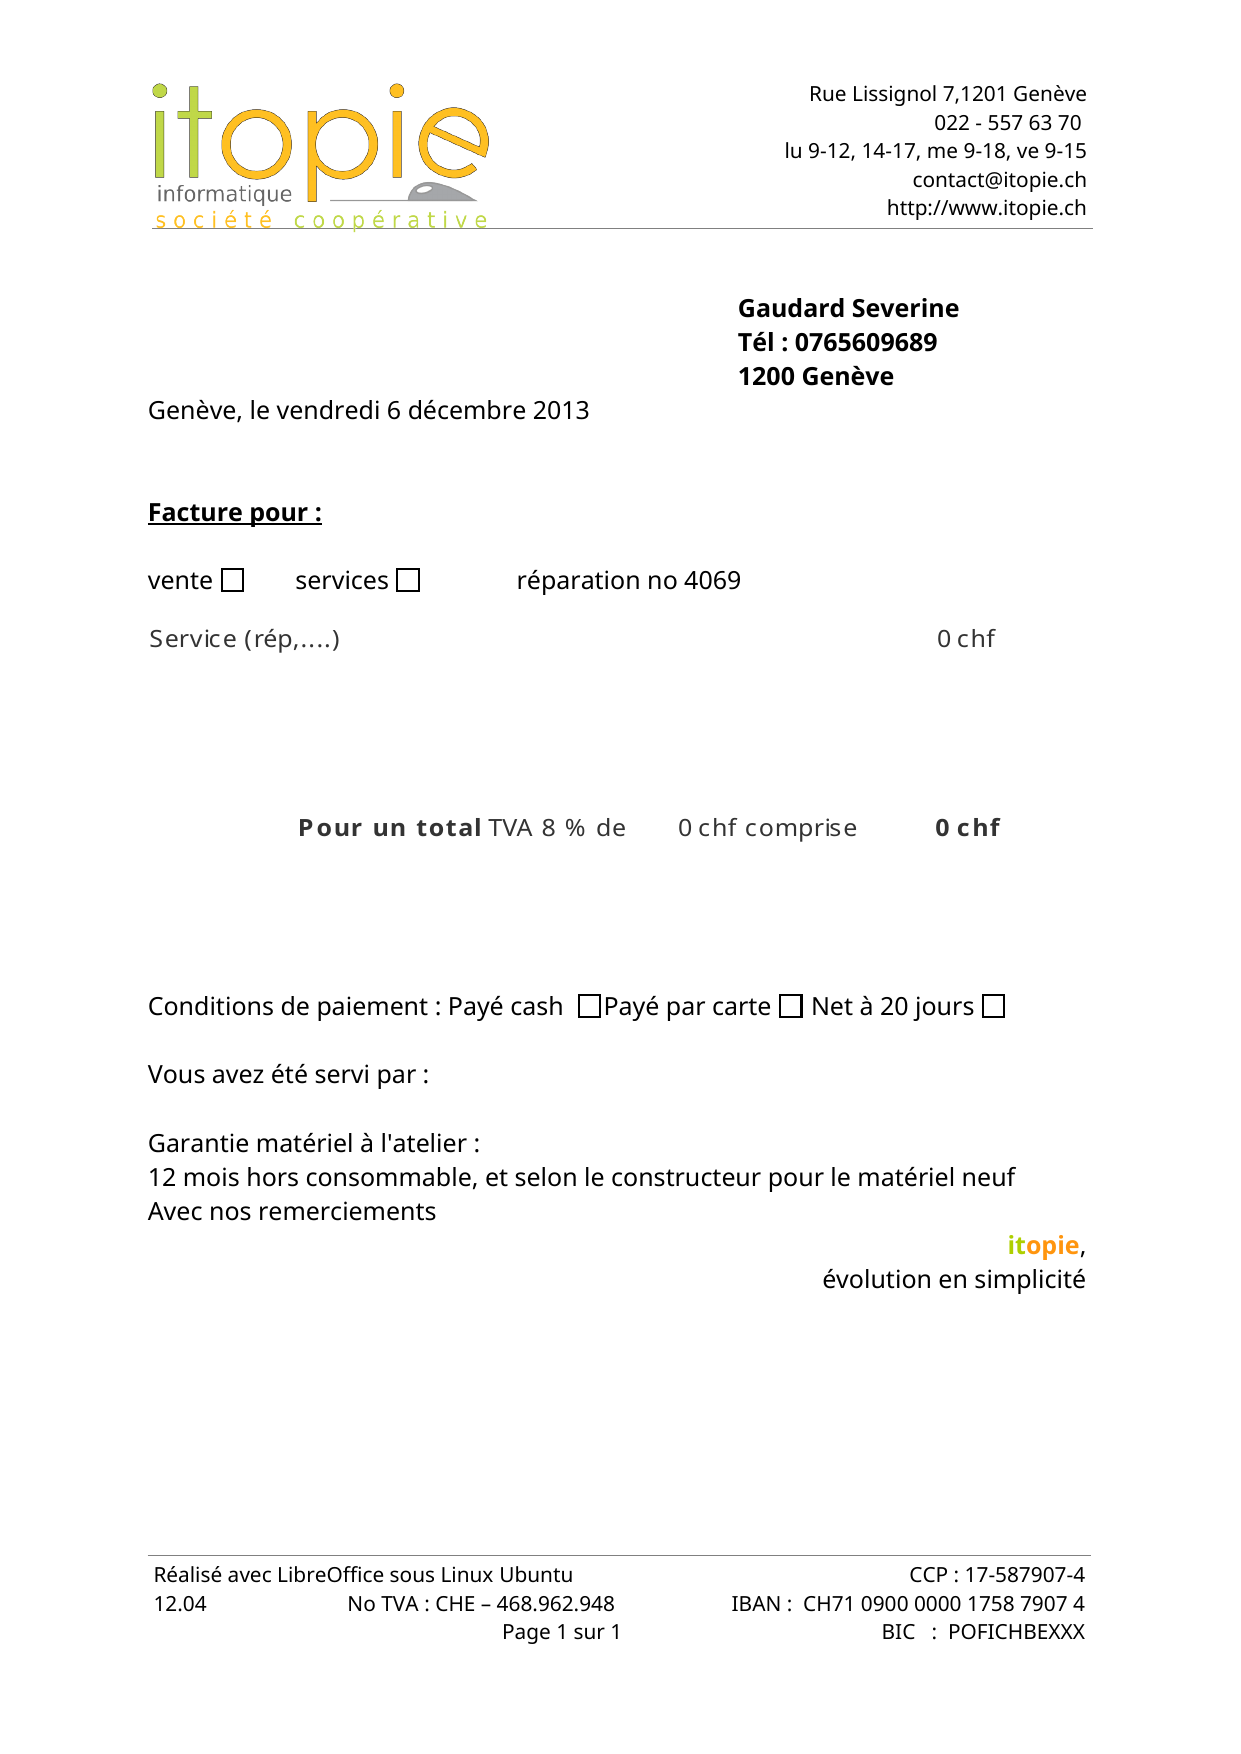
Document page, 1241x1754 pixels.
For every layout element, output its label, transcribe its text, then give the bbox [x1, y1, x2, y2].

text évolution en simplicité [148, 1262, 1093, 1296]
text Conditions de paiement : Payé cash Payé par carte Net à 20 jours [148, 989, 1093, 1023]
text itopie, [148, 1227, 1093, 1262]
text Garantie matériel à l'atelier : [148, 1125, 1093, 1159]
picture [138, 72, 500, 244]
text Avec nos remerciements [148, 1193, 1093, 1227]
text Gaudard Severine [148, 290, 1093, 324]
text Facture pour : [148, 495, 1093, 529]
text Tél : 0765609689 [148, 324, 1093, 358]
text Vous avez été servi par : [148, 1057, 1093, 1091]
text Genève, le vendredi 6 décembre 2013 [148, 392, 1093, 427]
text vente services réparation no 4069 [148, 563, 1093, 597]
text 1200 Genève [148, 358, 1093, 392]
text 12 mois hors consommable, et selon le constructeur pour le matériel neuf [148, 1159, 1093, 1193]
